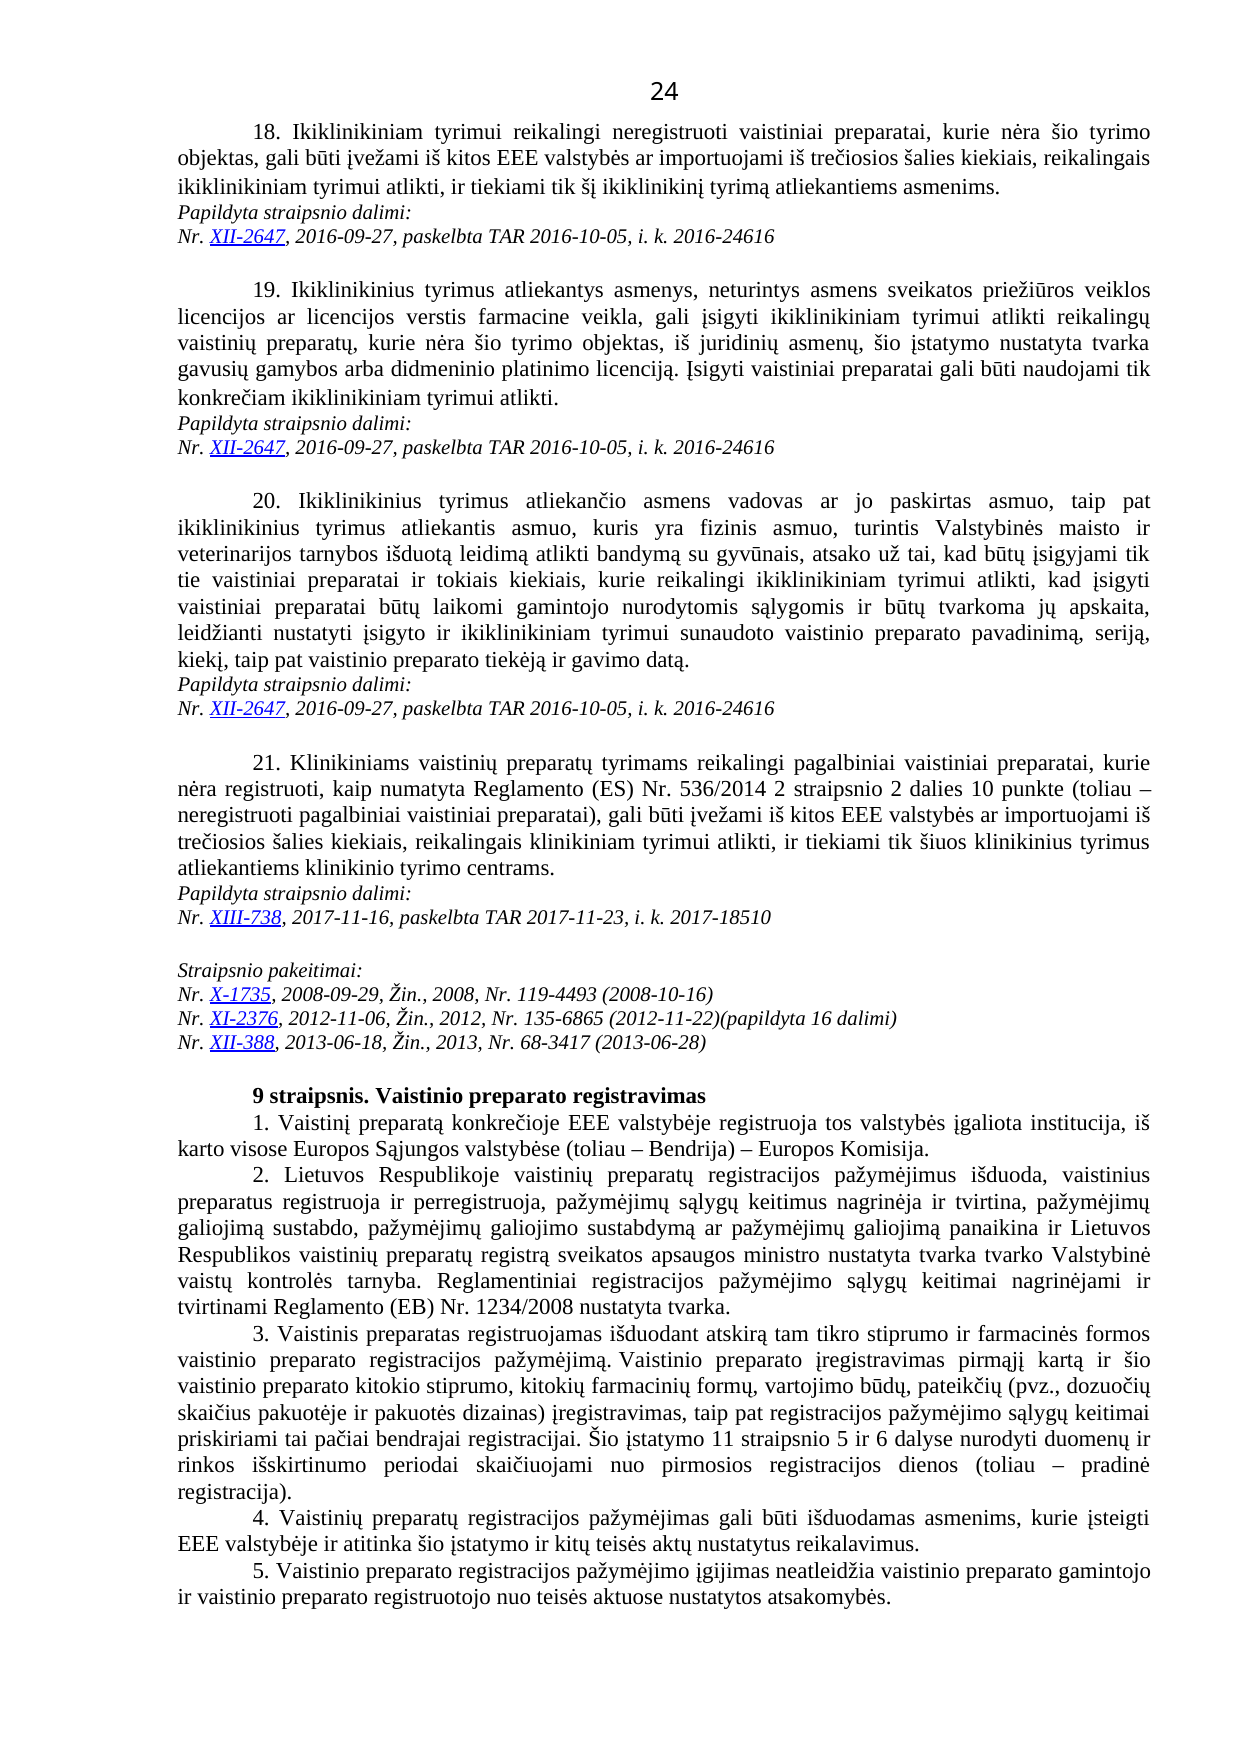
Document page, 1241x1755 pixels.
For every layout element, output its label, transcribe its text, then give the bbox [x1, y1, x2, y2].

text Papildyta straipsnio dalimi: [177, 411, 1152, 435]
text 18. Ikiklinikiniam tyrimui reikalingi neregistruoti vaistiniai preparatai, kurie nėra šio tyrimo objektas, gali būti įvežami iš kitos EEE valstybės ar importuojami iš trečiosios šalies kiekiais, reikalingais ikiklinikiniam tyrimui atlikti, ir tiekiami tik šį ikiklinikinį tyrimą atliekantiems asmenims. [177, 118, 1152, 199]
text Nr. X-1735, 2008-09-29, Žin., 2008, Nr. 119-4493 (2008-10-16) [177, 982, 1152, 1006]
text Nr. XII-2647, 2016-09-27, paskelbta TAR 2016-10-05, i. k. 2016-24616 [177, 435, 1152, 459]
text 9 straipsnis. Vaistinio preparato registravimas [177, 1082, 1152, 1109]
text 1. Vaistinį preparatą konkrečioje EEE valstybėje registruoja tos valstybės įgaliota institucija, iš karto visose Europos Sąjungos valstybėse (toliau – Bendrija) – Europos Komisija. [177, 1109, 1152, 1162]
text Nr. XII-388, 2013-06-18, Žin., 2013, Nr. 68-3417 (2013-06-28) [177, 1030, 1152, 1054]
text Nr. XIII-738, 2017-11-16, paskelbta TAR 2017-11-23, i. k. 2017-18510 [177, 905, 1152, 929]
text Nr. XII-2647, 2016-09-27, paskelbta TAR 2016-10-05, i. k. 2016-24616 [177, 224, 1152, 248]
text 20. Ikiklinikinius tyrimus atliekančio asmens vadovas ar jo paskirtas asmuo, taip pat ikiklinikinius tyrimus atliekantis asmuo, kuris yra fizinis asmuo, turintis Valstybinės maisto ir veterinarijos tarnybos išduotą leidimą atlikti bandymą su gyvūnais, atsako už tai, kad būtų įsigyjami tik tie vaistiniai preparatai ir tokiais kiekiais, kurie reikalingi ikiklinikiniam tyrimui atlikti, kad įsigyti vaistiniai preparatai būtų laikomi gamintojo nurodytomis sąlygomis ir būtų tvarkoma jų apskaita, leidžianti nustatyti įsigyto ir ikiklinikiniam tyrimui sunaudoto vaistinio preparato pavadinimą, seriją, kiekį, taip pat vaistinio preparato tiekėją ir gavimo datą. [177, 487, 1152, 672]
text Nr. XI-2376, 2012-11-06, Žin., 2012, Nr. 135-6865 (2012-11-22)(papildyta 16 dalimi) [177, 1006, 1152, 1030]
text Papildyta straipsnio dalimi: [177, 881, 1152, 905]
text 21. Klinikiniams vaistinių preparatų tyrimams reikalingi pagalbiniai vaistiniai preparatai, kurie nėra registruoti, kaip numatyta Reglamento (ES) Nr. 536/2014 2 straipsnio 2 dalies 10 punkte (toliau – neregistruoti pagalbiniai vaistiniai preparatai), gali būti įvežami iš kitos EEE valstybės ar importuojami iš trečiosios šalies kiekiais, reikalingais klinikiniam tyrimui atlikti, ir tiekiami tik šiuos klinikinius tyrimus atliekantiems klinikinio tyrimo centrams. [177, 749, 1152, 881]
text 2. Lietuvos Respublikoje vaistinių preparatų registracijos pažymėjimus išduoda, vaistinius preparatus registruoja ir perregistruoja, pažymėjimų sąlygų keitimus nagrinėja ir tvirtina, pažymėjimų galiojimą sustabdo, pažymėjimų galiojimo sustabdymą ar pažymėjimų galiojimą panaikina ir Lietuvos Respublikos vaistinių preparatų registrą sveikatos apsaugos ministro nustatyta tvarka tvarko Valstybinė vaistų kontrolės tarnyba. Reglamentiniai registracijos pažymėjimo sąlygų keitimai nagrinėjami ir tvirtinami Reglamento (EB) Nr. 1234/2008 nustatyta tvarka. [177, 1162, 1152, 1320]
text 5. Vaistinio preparato registracijos pažymėjimo įgijimas neatleidžia vaistinio preparato gamintojo ir vaistinio preparato registruotojo nuo teisės aktuose nustatytos atsakomybės. [177, 1557, 1152, 1609]
text 19. Ikiklinikinius tyrimus atliekantys asmenys, neturintys asmens sveikatos priežiūros veiklos licencijos ar licencijos verstis farmacine veikla, gali įsigyti ikiklinikiniam tyrimui atlikti reikalingų vaistinių preparatų, kurie nėra šio tyrimo objektas, iš juridinių asmenų, šio įstatymo nustatyta tvarka gavusių gamybos arba didmeninio platinimo licenciją. Įsigyti vaistiniai preparatai gali būti naudojami tik konkrečiam ikiklinikiniam tyrimui atlikti. [177, 276, 1152, 411]
text Papildyta straipsnio dalimi: [177, 199, 1152, 224]
text Straipsnio pakeitimai: [177, 957, 1152, 982]
text Nr. XII-2647, 2016-09-27, paskelbta TAR 2016-10-05, i. k. 2016-24616 [177, 696, 1152, 720]
text Papildyta straipsnio dalimi: [177, 672, 1152, 696]
text 3. Vaistinis preparatas registruojamas išduodant atskirą tam tikro stiprumo ir farmacinės formos vaistinio preparato registracijos pažymėjimą. Vaistinio preparato įregistravimas pirmąjį kartą ir šio vaistinio preparato kitokio stiprumo, kitokių farmacinių formų, vartojimo būdų, pateikčių (pvz., dozuočių skaičius pakuotėje ir pakuotės dizainas) įregistravimas, taip pat registracijos pažymėjimo sąlygų keitimai priskiriami tai pačiai bendrajai registracijai. Šio įstatymo 11 straipsnio 5 ir 6 dalyse nurodyti duomenų ir rinkos išskirtinumo periodai skaičiuojami nuo pirmosios registracijos dienos (toliau – pradinė registracija). [177, 1320, 1152, 1504]
text 4. Vaistinių preparatų registracijos pažymėjimas gali būti išduodamas asmenims, kurie įsteigti EEE valstybėje ir atitinka šio įstatymo ir kitų teisės aktų nustatytus reikalavimus. [177, 1504, 1152, 1557]
